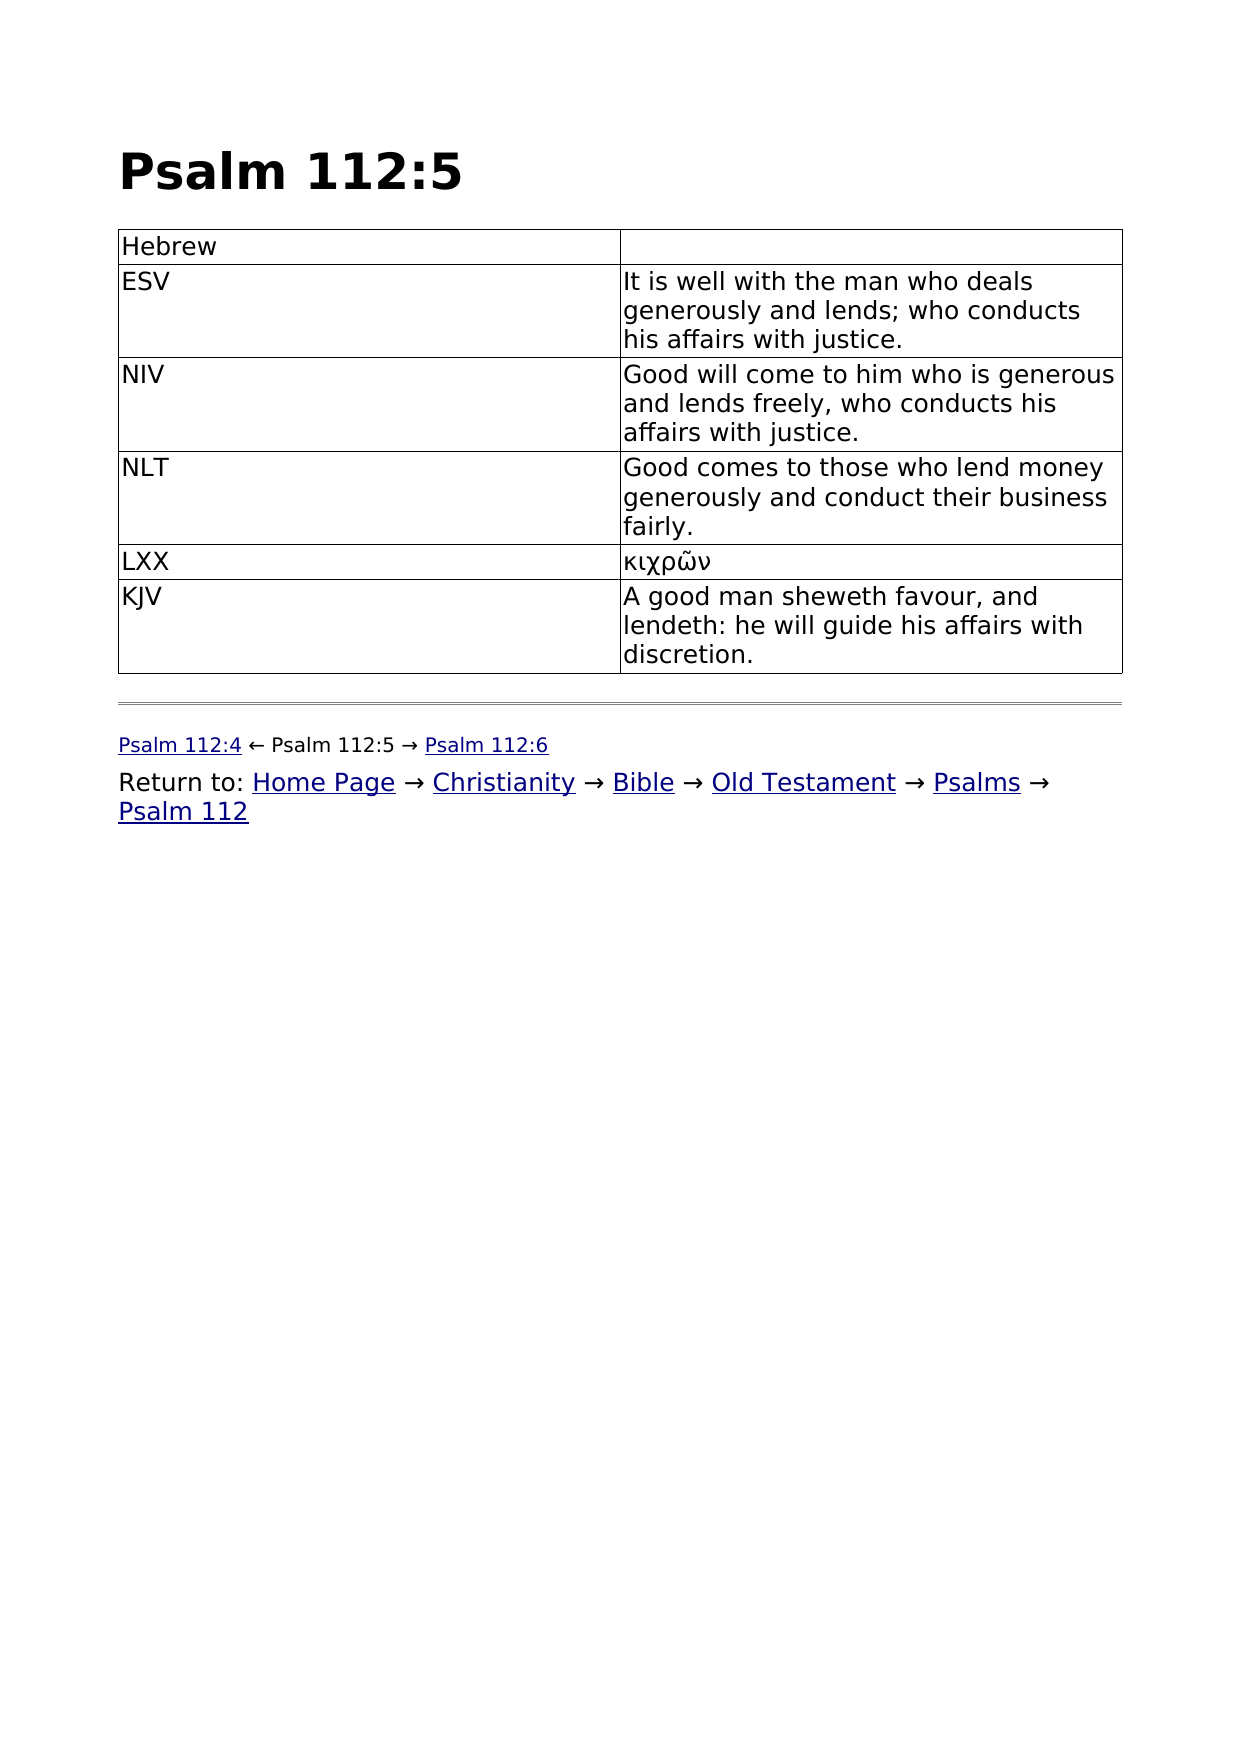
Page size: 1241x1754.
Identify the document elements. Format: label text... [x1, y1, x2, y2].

table_cell ESV [119, 265, 620, 357]
table_header Hebrew [119, 230, 620, 264]
table_header [621, 230, 1122, 264]
table_cell LXX [119, 545, 620, 579]
table_cell Good comes to those who lend money generously and conduct their business fairly. [621, 452, 1122, 544]
table_cell Good will come to him who is generous and lends freely, who conducts his affairs with justice. [621, 358, 1122, 451]
text Psalm 112:4 ← Psalm 112:5 → Psalm 112:6 [118, 734, 1122, 768]
table_cell NIV [119, 358, 620, 451]
table_cell A good man sheweth favour, and lendeth: he will guide his affairs with discretion. [621, 580, 1122, 673]
text Return to: Home Page → Christianity → Bible → Old Testament → Psalms → Psalm 112 [118, 768, 1122, 826]
table_cell κιχρῶν [621, 545, 1122, 579]
table_cell KJV [119, 580, 620, 673]
table_cell It is well with the man who deals generously and lends; who conducts his affairs with justice. [621, 265, 1122, 357]
table_cell NLT [119, 452, 620, 544]
subtitle Psalm 112:5 [118, 143, 1122, 201]
